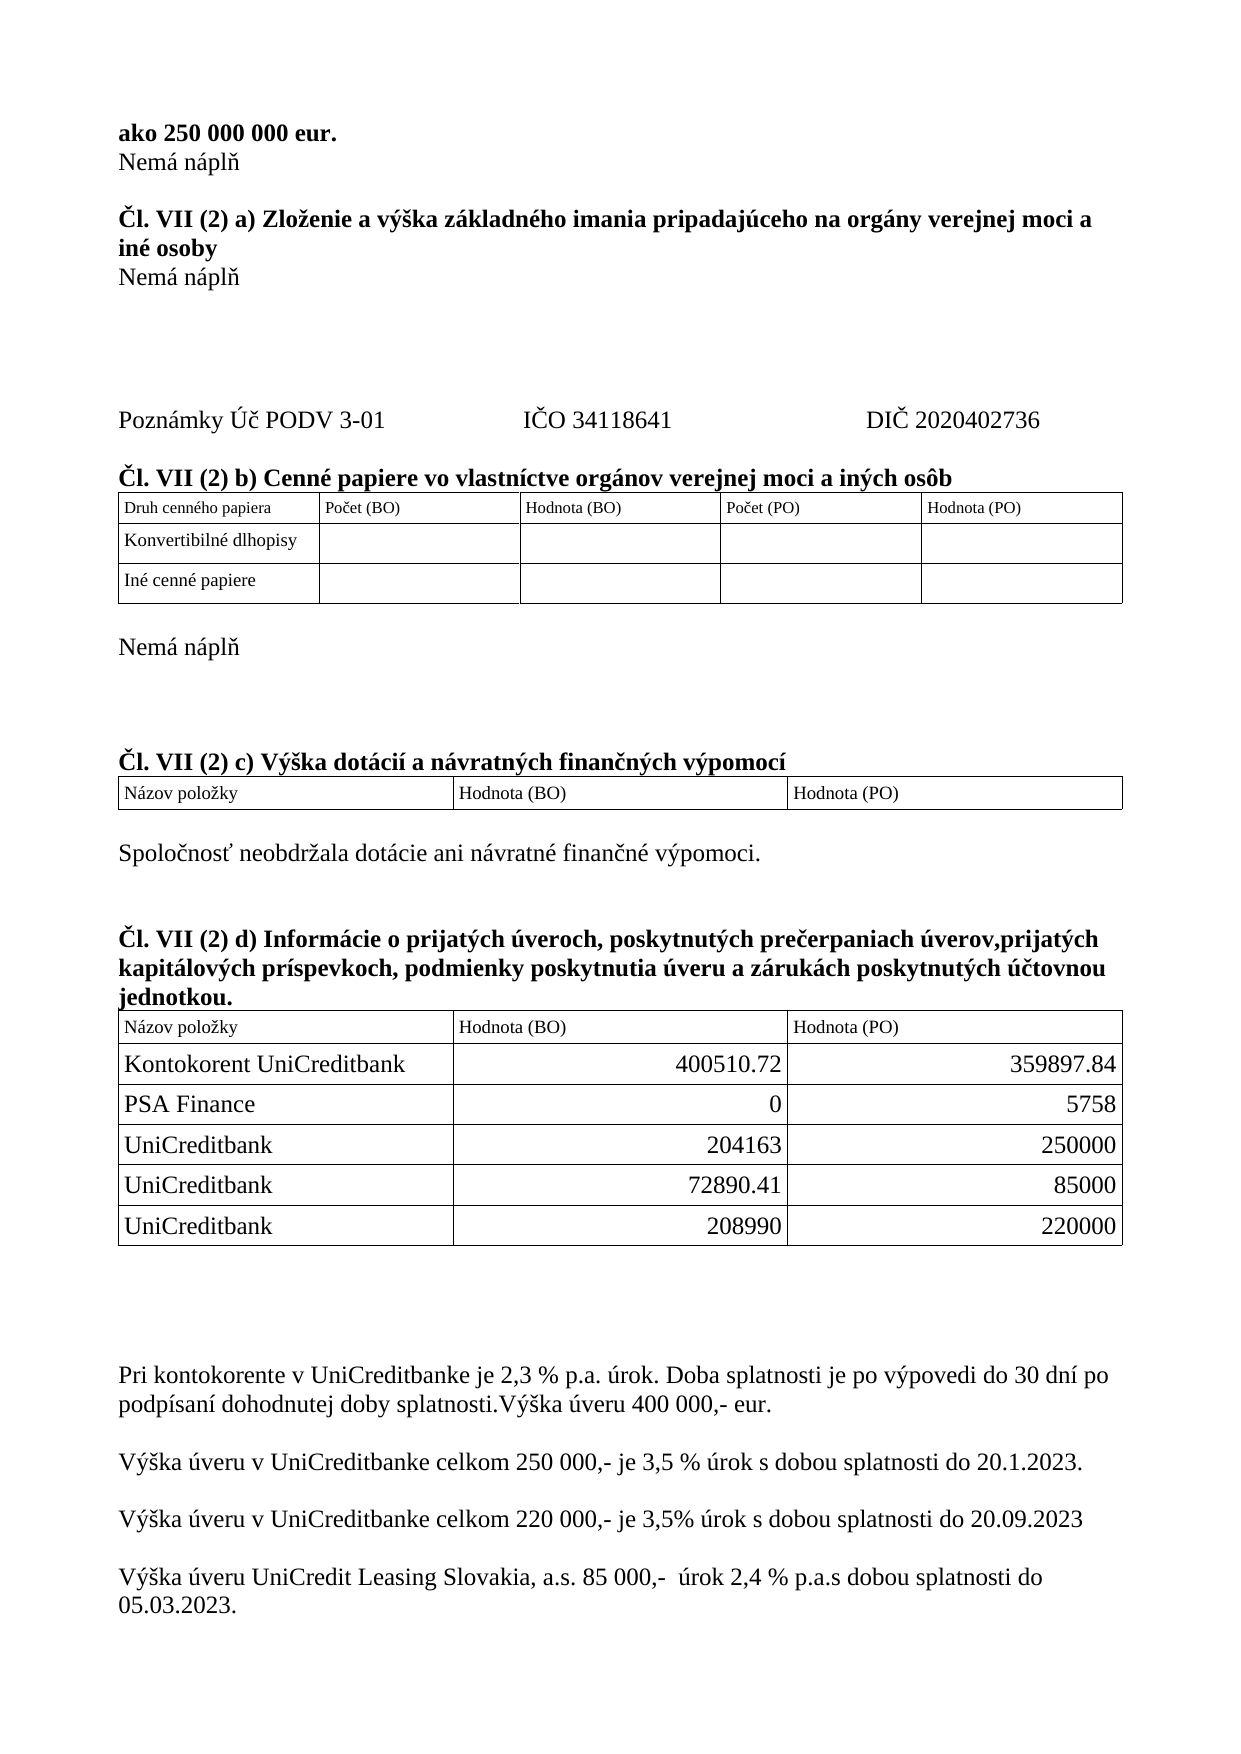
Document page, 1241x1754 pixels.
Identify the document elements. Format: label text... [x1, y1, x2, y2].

text Čl. VII (2) c) Výška dotácií a návratných finančných výpomocí [118, 747, 1122, 776]
table_header Hodnota (BO) [454, 777, 787, 809]
table_cell 359897,84 [788, 1044, 1122, 1084]
table_cell [320, 524, 519, 563]
table_header Názov položky [119, 777, 453, 809]
table_cell [922, 524, 1122, 563]
text Čl. VII (2) a) Zloženie a výška základného imania pripadajúceho na orgány verejnej moci a iné osoby [118, 204, 1122, 262]
table_header 204163 [454, 1125, 787, 1164]
table_cell 85000 [788, 1165, 1122, 1205]
table_cell 5758 [788, 1085, 1122, 1124]
table_header UniCreditbank [119, 1206, 453, 1245]
table_cell [320, 564, 519, 603]
table_header Druh cenného papiera [119, 493, 319, 523]
text ako 250 000 000 eur. [118, 118, 1122, 147]
text Nemá náplň [118, 632, 1122, 661]
table_header 220000 [788, 1206, 1122, 1245]
table_cell 0 [454, 1085, 787, 1124]
table_cell [521, 524, 720, 563]
table_header 250000 [788, 1125, 1122, 1164]
text Čl. VII (2) d) Informácie o prijatých úveroch, poskytnutých prečerpaniach úverov,prijatých kapitálových príspevkoch, podmienky poskytnutia úveru a zárukách poskytnutých účtovnou jednotkou. [118, 924, 1122, 1010]
table_cell PSA Finance [119, 1085, 453, 1124]
table_header Hodnota (PO) [788, 777, 1122, 809]
table_header Hodnota (BO) [454, 1011, 787, 1043]
table_cell [521, 564, 720, 603]
table_header UniCreditbank [119, 1125, 453, 1164]
text Pri kontokorente v UniCreditbanke je 2,3 % p.a. úrok. Doba splatnosti je po výpovedi do 30 dní po podpísaní dohodnutej doby splatnosti.Výška úveru 400 000,- eur. [118, 1360, 1122, 1418]
table_cell 400510,72 [454, 1044, 787, 1084]
text Výška úveru v UniCreditbanke celkom 250 000,- je 3,5 % úrok s dobou splatnosti do 20.1.2023. [118, 1447, 1122, 1475]
table_cell Konvertibilné dlhopisy [119, 524, 319, 563]
table_cell 72890,41 [454, 1165, 787, 1205]
table_header Hodnota (PO) [788, 1011, 1122, 1043]
text Čl. VII (2) b) Cenné papiere vo vlastníctve orgánov verejnej moci a iných osôb [118, 463, 1122, 492]
table_header Hodnota (BO) [521, 493, 720, 523]
text Spoločnosť neobdržala dotácie ani návratné finančné výpomoci. [118, 838, 1122, 867]
table_cell UniCreditbank [119, 1165, 453, 1205]
table_header Počet (BO) [320, 493, 519, 523]
text Nemá náplň [118, 147, 1122, 176]
table_cell [922, 564, 1122, 603]
table_cell [721, 564, 921, 603]
table_header Názov položky [119, 1011, 453, 1043]
table_cell Kontokorent UniCreditbank [119, 1044, 453, 1084]
table_header Hodnota (PO) [922, 493, 1122, 523]
table_cell [721, 524, 921, 563]
table_cell Iné cenné papiere [119, 564, 319, 603]
text Poznámky Úč PODV 3-01 IČO 34118641 DIČ 2020402736 [118, 406, 1122, 434]
text Nemá náplň [118, 262, 1122, 291]
text Výška úveru v UniCreditbanke celkom 220 000,- je 3,5% úrok s dobou splatnosti do 20.09.2023 [118, 1504, 1122, 1533]
text Výška úveru UniCredit Leasing Slovakia, a.s. 85 000,- úrok 2,4 % p.a.s dobou splatnosti do 05.03.2023. [118, 1562, 1122, 1619]
table_header Počet (PO) [721, 493, 921, 523]
table_header 208990 [454, 1206, 787, 1245]
